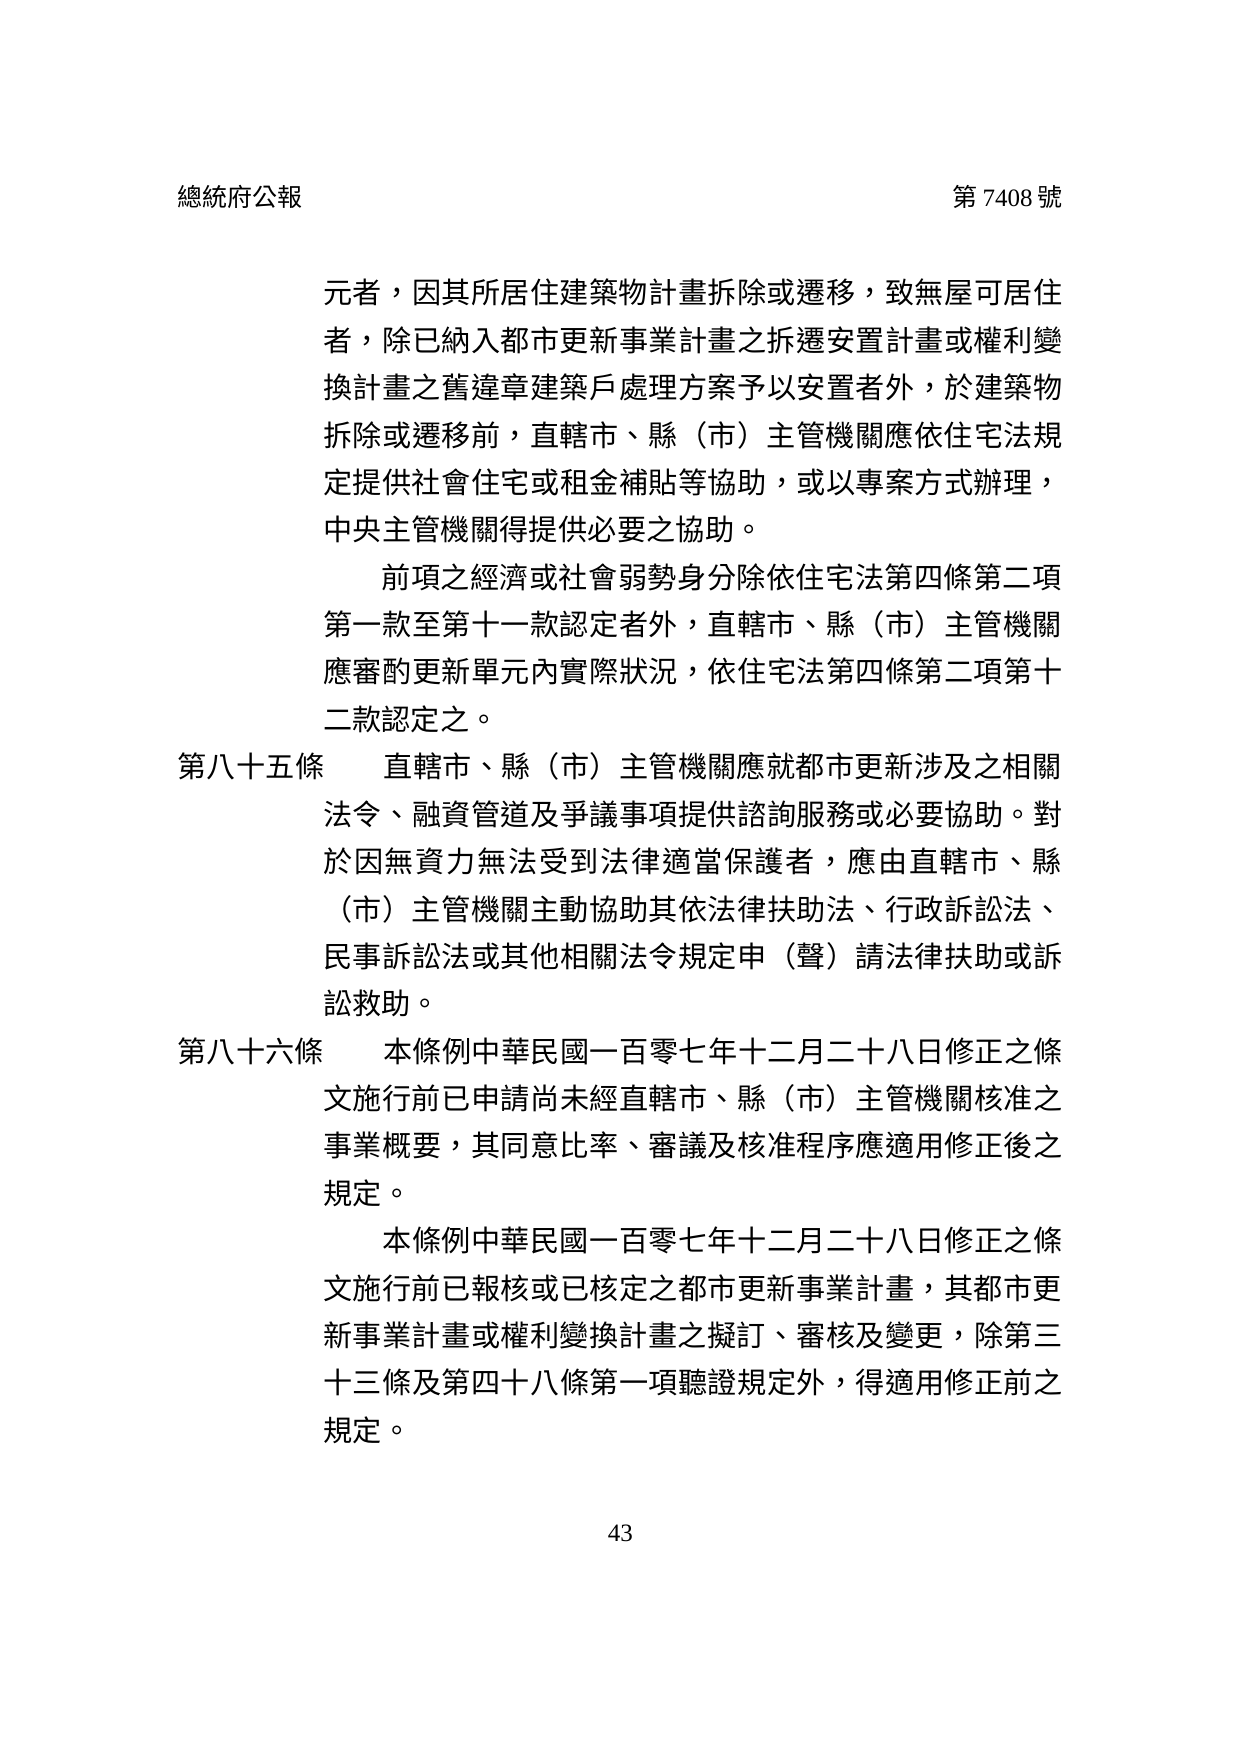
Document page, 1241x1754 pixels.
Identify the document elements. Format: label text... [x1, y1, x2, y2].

text 第八十六條 本條例中華民國一百零七年十二月二十八日修正之條文施行前已申請尚未經直轄市、縣（市）主管機關核准之事業概要，其同意比率、審議及核准程序應適用修正後之規定。 [177, 1024, 1063, 1214]
text 第八十五條 直轄市、縣（市）主管機關應就都市更新涉及之相關法令、融資管道及爭議事項提供諮詢服務或必要協助。對於因無資力無法受到法律適當保護者，應由直轄市、縣（市）主管機關主動協助其依法律扶助法、行政訴訟法、民事訴訟法或其他相關法令規定申（聲）請法律扶助或訴訟救助。 [177, 740, 1063, 1024]
text 本條例中華民國一百零七年十二月二十八日修正之條文施行前已報核或已核定之都市更新事業計畫，其都市更新事業計畫或權利變換計畫之擬訂、審核及變更，除第三十三條及第四十八條第一項聽證規定外，得適用修正前之規定。 [323, 1214, 1063, 1451]
text 前項之經濟或社會弱勢身分除依住宅法第四條第二項第一款至第十一款認定者外，直轄市、縣（市）主管機關應審酌更新單元內實際狀況，依住宅法第四條第二項第十二款認定之。 [323, 550, 1063, 740]
text 元者，因其所居住建築物計畫拆除或遷移，致無屋可居住者，除已納入都市更新事業計畫之拆遷安置計畫或權利變換計畫之舊違章建築戶處理方案予以安置者外，於建築物拆除或遷移前，直轄市、縣（市）主管機關應依住宅法規定提供社會住宅或租金補貼等協助，或以專案方式辦理，中央主管機關得提供必要之協助。 [177, 266, 1063, 550]
